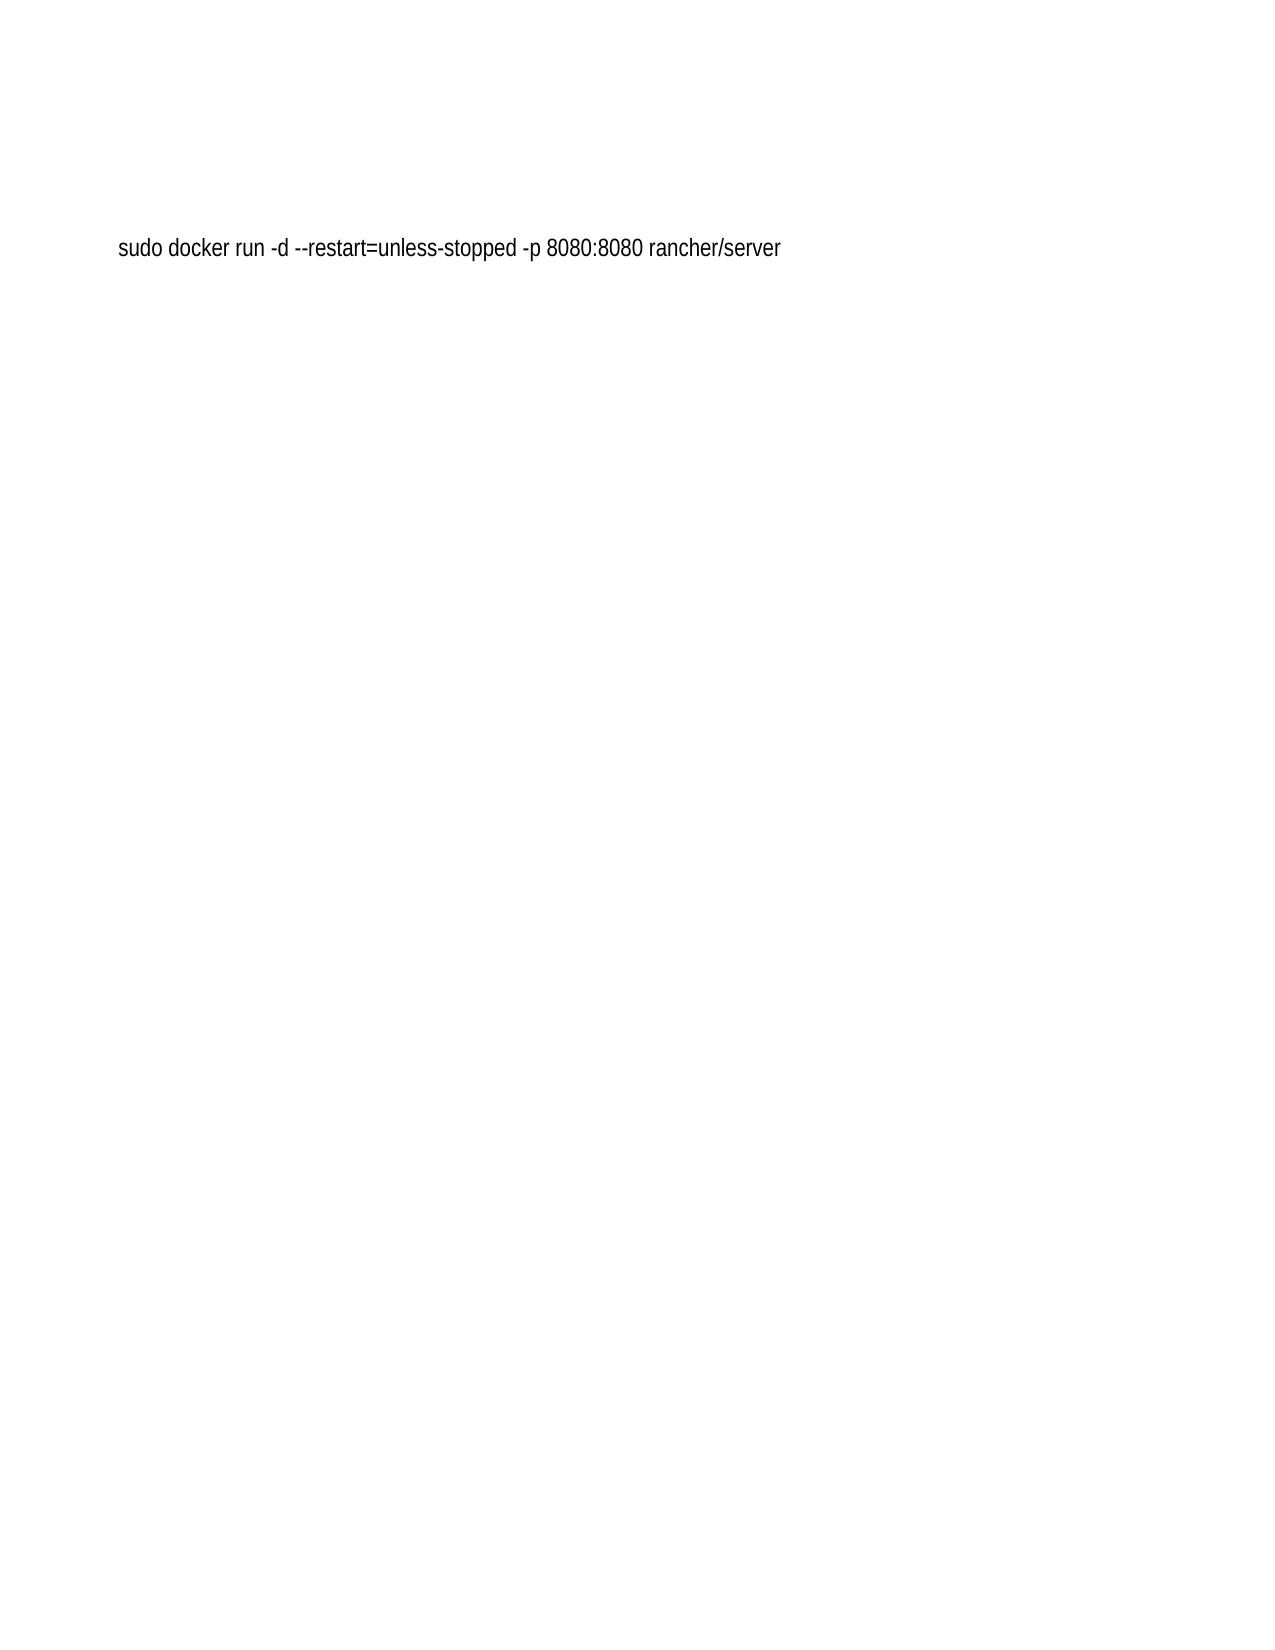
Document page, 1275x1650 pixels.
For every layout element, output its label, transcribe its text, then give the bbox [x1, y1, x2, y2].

text sudo docker run -d --restart=unless-stopped -p 8080:8080 rancher/server [118, 233, 1157, 261]
